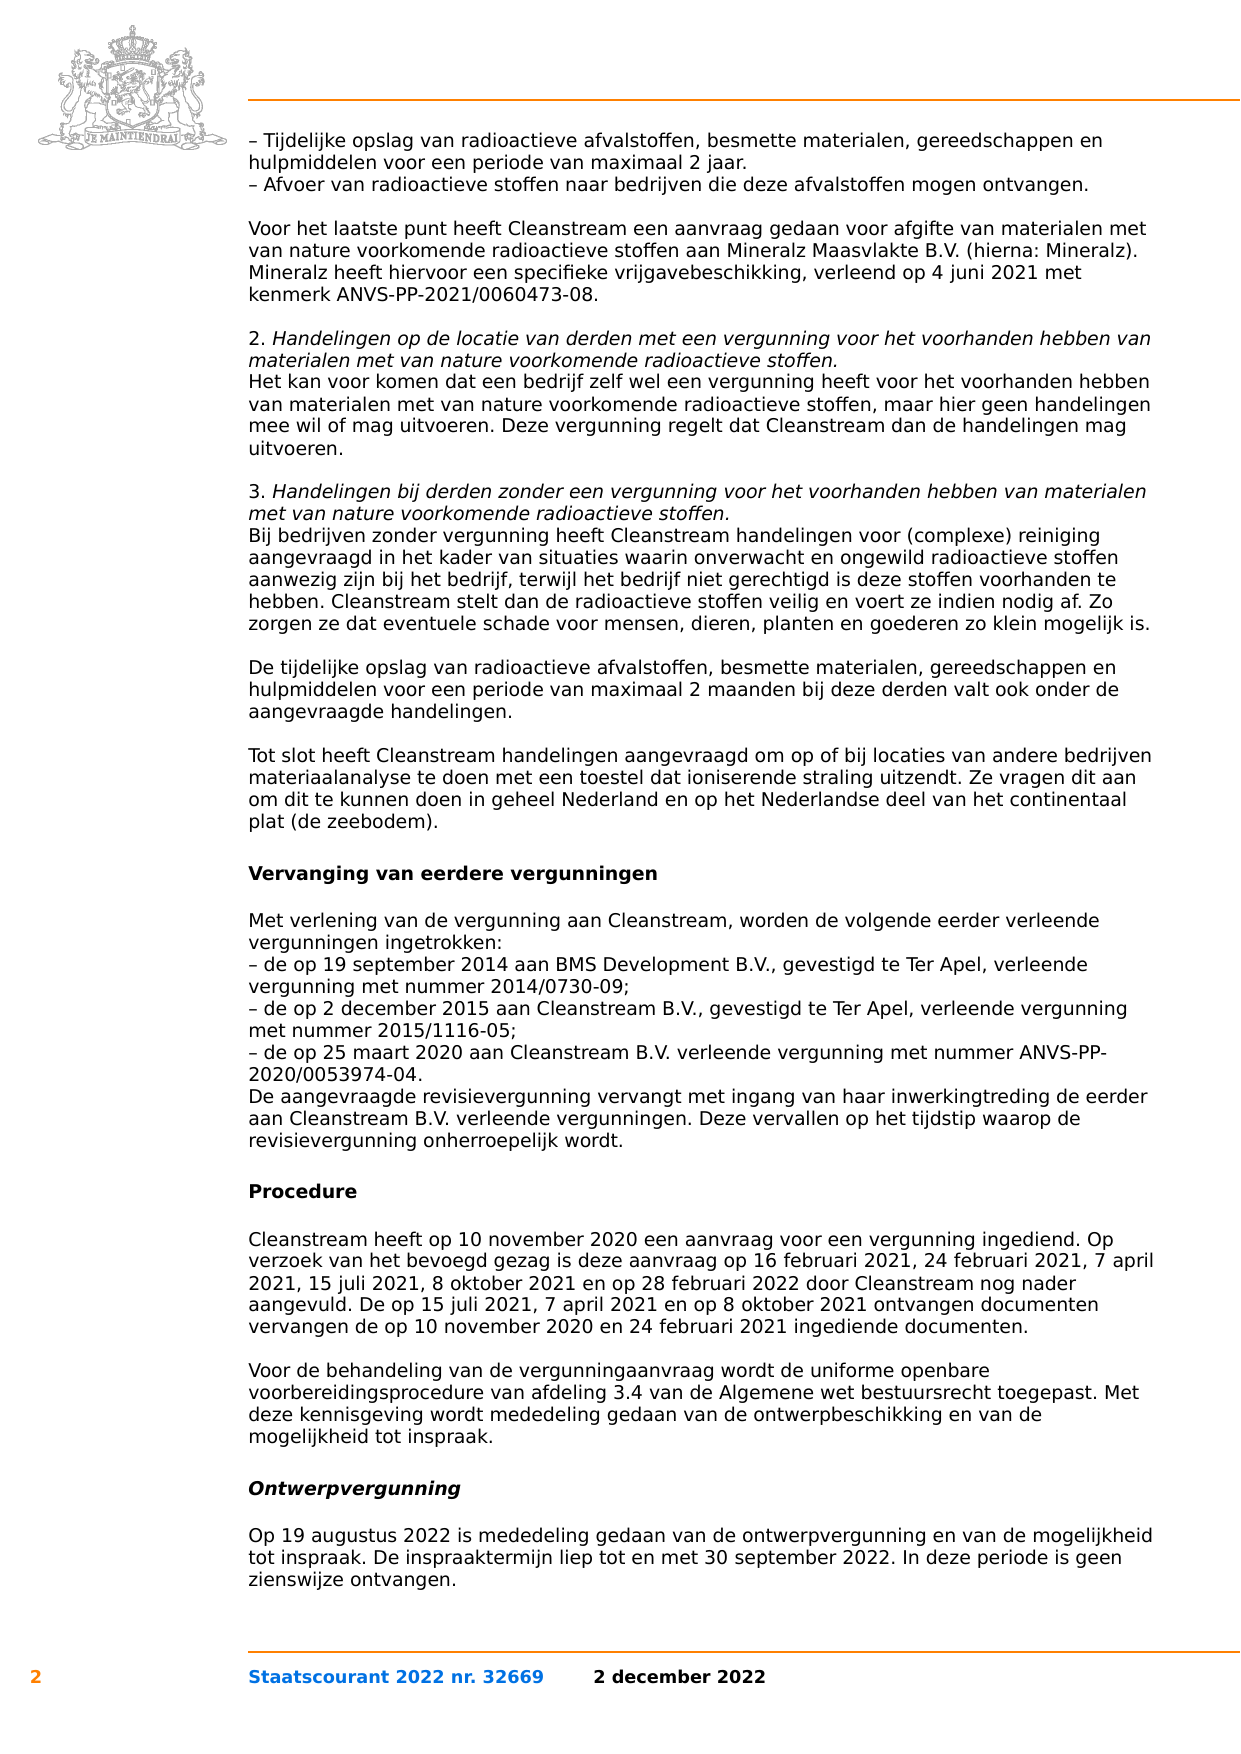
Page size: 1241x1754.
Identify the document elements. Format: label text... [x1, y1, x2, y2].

text De tijdelijke opslag van radioactieve afvalstoffen, besmette materialen, gereedschappen en hulpmiddelen voor een periode van maximaal 2 maanden bij deze derden valt ook onder de aangevraagde handelingen. [248, 657, 1163, 723]
text – de op 2 december 2015 aan Cleanstream B.V., gevestigd te Ter Apel, verleende vergunning met nummer 2015/1116-05; [248, 998, 1163, 1042]
text – de op 19 september 2014 aan BMS Development B.V., gevestigd te Ter Apel, verleende vergunning met nummer 2014/0730-09; [248, 954, 1163, 998]
text Voor het laatste punt heeft Cleanstream een aanvraag gedaan voor afgifte van materialen met van nature voorkomende radioactieve stoffen aan Mineralz Maasvlakte B.V. (hierna: Mineralz). Mineralz heeft hiervoor een specifieke vrijgavebeschikking, verleend op 4 juni 2021 met kenmerk ANVS-PP-2021/0060473-08. [248, 218, 1163, 306]
text Met verlening van de vergunning aan Cleanstream, worden de volgende eerder verleende vergunningen ingetrokken: [248, 910, 1163, 954]
text 2. Handelingen op de locatie van derden met een vergunning voor het voorhanden hebben van materialen met van nature voorkomende radioactieve stoffen. [248, 327, 1163, 371]
text De aangevraagde revisievergunning vervangt met ingang van haar inwerkingtreding de eerder aan Cleanstream B.V. verleende vergunningen. Deze vervallen op het tijdstip waarop de revisievergunning onherroepelijk wordt. [248, 1086, 1163, 1151]
text Voor de behandeling van de vergunningaanvraag wordt de uniforme openbare voorbereidingsprocedure van afdeling 3.4 van de Algemene wet bestuursrecht toegepast. Met deze kennisgeving wordt mededeling gedaan van de ontwerpbeschikking en van de mogelijkheid tot inspraak. [248, 1360, 1163, 1448]
text Bij bedrijven zonder vergunning heeft Cleanstream handelingen voor (complexe) reiniging aangevraagd in het kader van situaties waarin onverwacht en ongewild radioactieve stoffen aanwezig zijn bij het bedrijf, terwijl het bedrijf niet gerechtigd is deze stoffen voorhanden te hebben. Cleanstream stelt dan de radioactieve stoffen veilig en voert ze indien nodig af. Zo zorgen ze dat eventuele schade voor mensen, dieren, planten en goederen zo klein mogelijk is. [248, 525, 1163, 635]
subtitle Ontwerpvergunning [248, 1478, 1163, 1500]
text Cleanstream heeft op 10 november 2020 een aanvraag voor een vergunning ingediend. Op verzoek van het bevoegd gezag is deze aanvraag op 16 februari 2021, 24 februari 2021, 7 april 2021, 15 juli 2021, 8 oktober 2021 en op 28 februari 2022 door Cleanstream nog nader aangevuld. De op 15 juli 2021, 7 april 2021 en op 8 oktober 2021 ontvangen documenten vervangen de op 10 november 2020 en 24 februari 2021 ingediende documenten. [248, 1228, 1163, 1338]
text – Afvoer van radioactieve stoffen naar bedrijven die deze afvalstoffen mogen ontvangen. [248, 174, 1163, 196]
text Op 19 augustus 2022 is mededeling gedaan van de ontwerpvergunning en van de mogelijkheid tot inspraak. De inspraaktermijn liep tot en met 30 september 2022. In deze periode is geen zienswijze ontvangen. [248, 1525, 1163, 1591]
subtitle Procedure [248, 1181, 1163, 1203]
text – de op 25 maart 2020 aan Cleanstream B.V. verleende vergunning met nummer ANVS-PP-2020/0053974-04. [248, 1042, 1163, 1086]
subtitle Vervanging van eerdere vergunningen [248, 863, 1163, 885]
text Tot slot heeft Cleanstream handelingen aangevraagd om op of bij locaties van andere bedrijven materiaalanalyse te doen met een toestel dat ioniserende straling uitzendt. Ze vragen dit aan om dit te kunnen doen in geheel Nederland en op het Nederlandse deel van het continentaal plat (de zeebodem). [248, 745, 1163, 833]
picture [38, 25, 227, 150]
text 3. Handelingen bij derden zonder een vergunning voor het voorhanden hebben van materialen met van nature voorkomende radioactieve stoffen. [248, 481, 1163, 525]
text Het kan voor komen dat een bedrijf zelf wel een vergunning heeft voor het voorhanden hebben van materialen met van nature voorkomende radioactieve stoffen, maar hier geen handelingen mee wil of mag uitvoeren. Deze vergunning regelt dat Cleanstream dan de handelingen mag uitvoeren. [248, 371, 1163, 459]
text – Tijdelijke opslag van radioactieve afvalstoffen, besmette materialen, gereedschappen en hulpmiddelen voor een periode van maximaal 2 jaar. [248, 130, 1163, 174]
